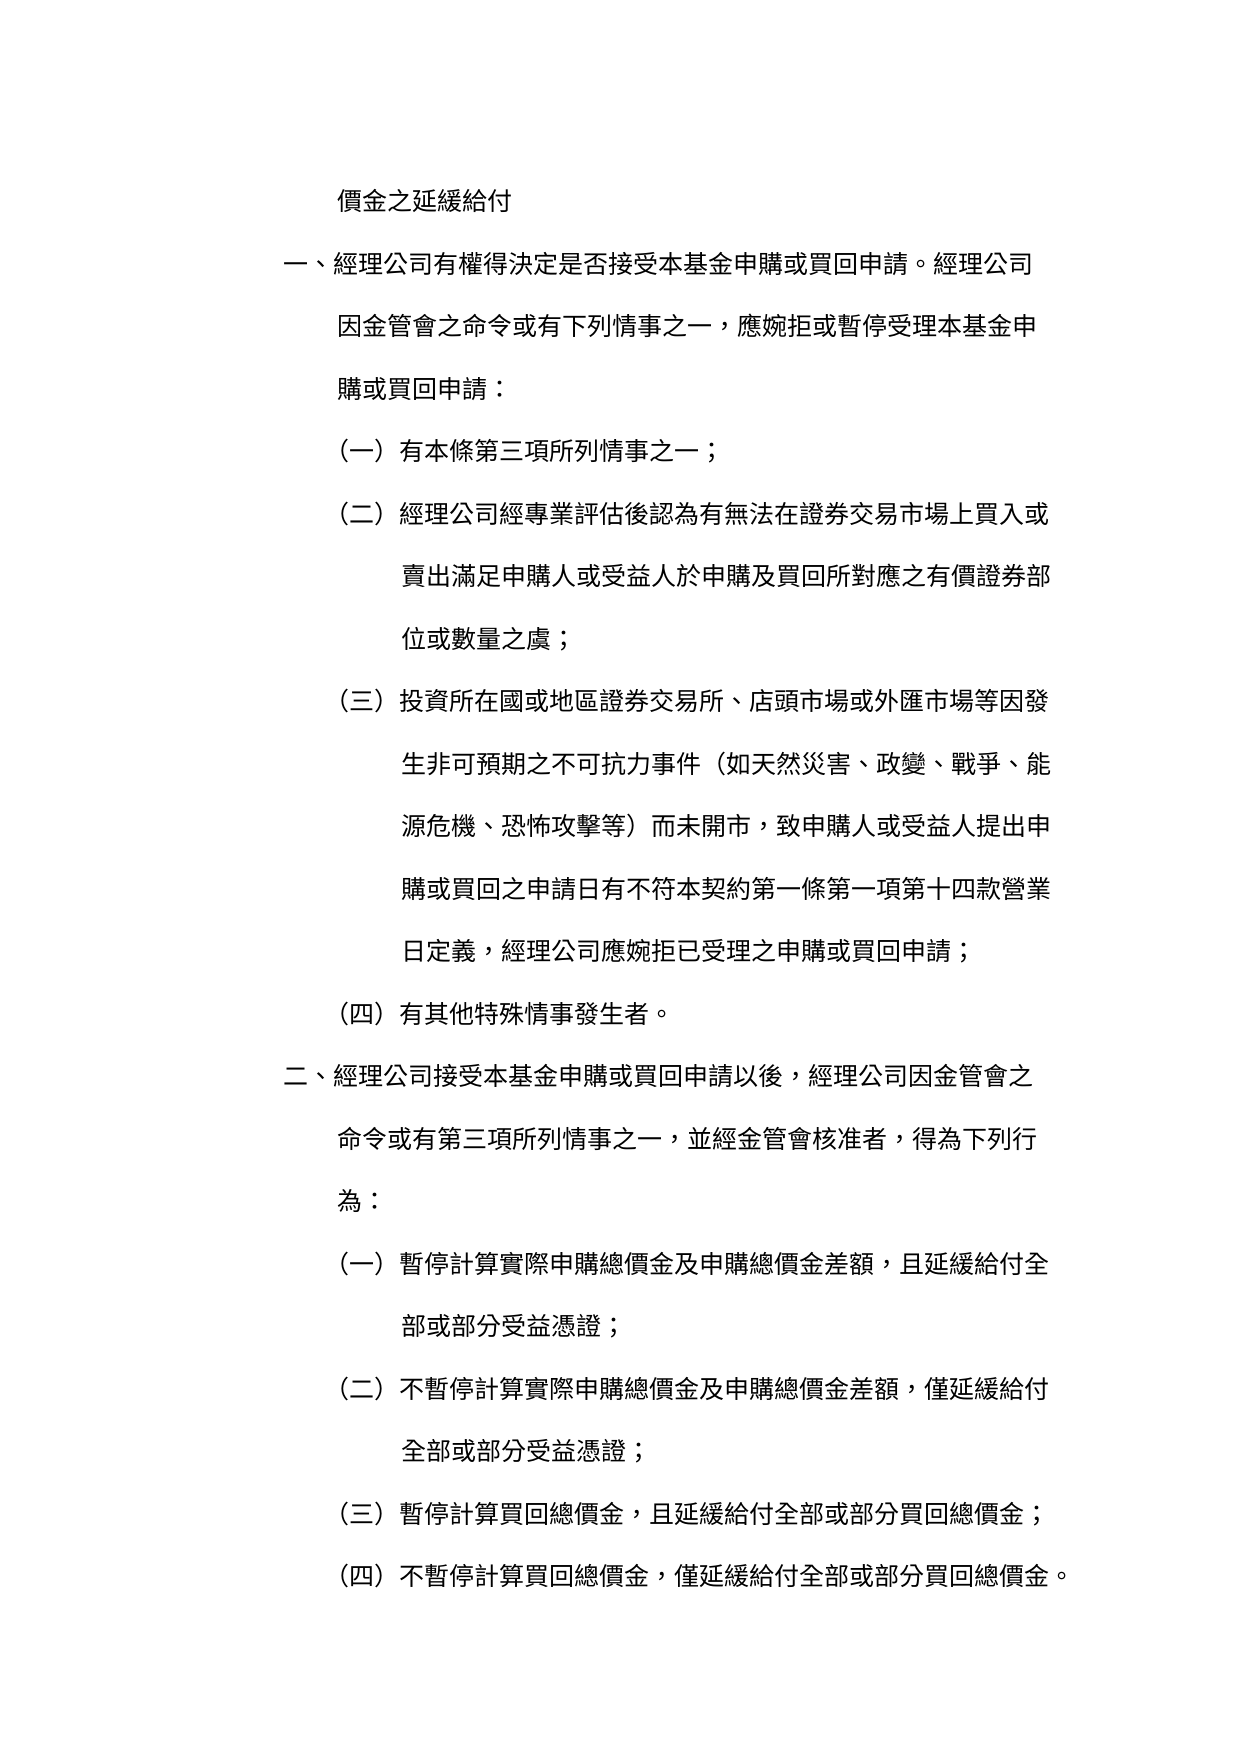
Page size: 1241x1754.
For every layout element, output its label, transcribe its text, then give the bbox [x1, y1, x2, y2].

text （二）經理公司經專業評估後認為有無法在證券交易市場上買入或賣出滿足申購人或受益人於申購及買回所對應之有價證券部位或數量之虞； [324, 471, 1053, 658]
text 價金之延緩給付 [189, 158, 1053, 221]
text （四）有其他特殊情事發生者。 [324, 971, 1053, 1033]
text （一）有本條第三項所列情事之一； [324, 408, 1053, 471]
text （三）投資所在國或地區證券交易所、店頭市場或外匯市場等因發生非可預期之不可抗力事件（如天然災害、政變、戰爭、能源危機、恐怖攻擊等）而未開市，致申購人或受益人提出申購或買回之申請日有不符本契約第一條第一項第十四款營業日定義，經理公司應婉拒已受理之申購或買回申請； [324, 658, 1053, 971]
text （四）不暫停計算買回總價金，僅延緩給付全部或部分買回總價金。 [324, 1533, 1053, 1596]
text 二、經理公司接受本基金申購或買回申請以後，經理公司因金管會之命令或有第三項所列情事之一，並經金管會核准者，得為下列行為： [284, 1033, 1053, 1221]
text （二）不暫停計算實際申購總價金及申購總價金差額，僅延緩給付全部或部分受益憑證； [324, 1346, 1053, 1471]
text （一）暫停計算實際申購總價金及申購總價金差額，且延緩給付全部或部分受益憑證； [324, 1221, 1053, 1346]
text （三）暫停計算買回總價金，且延緩給付全部或部分買回總價金； [324, 1471, 1053, 1533]
text 一、經理公司有權得決定是否接受本基金申購或買回申請。經理公司因金管會之命令或有下列情事之一，應婉拒或暫停受理本基金申購或買回申請： [284, 221, 1053, 408]
